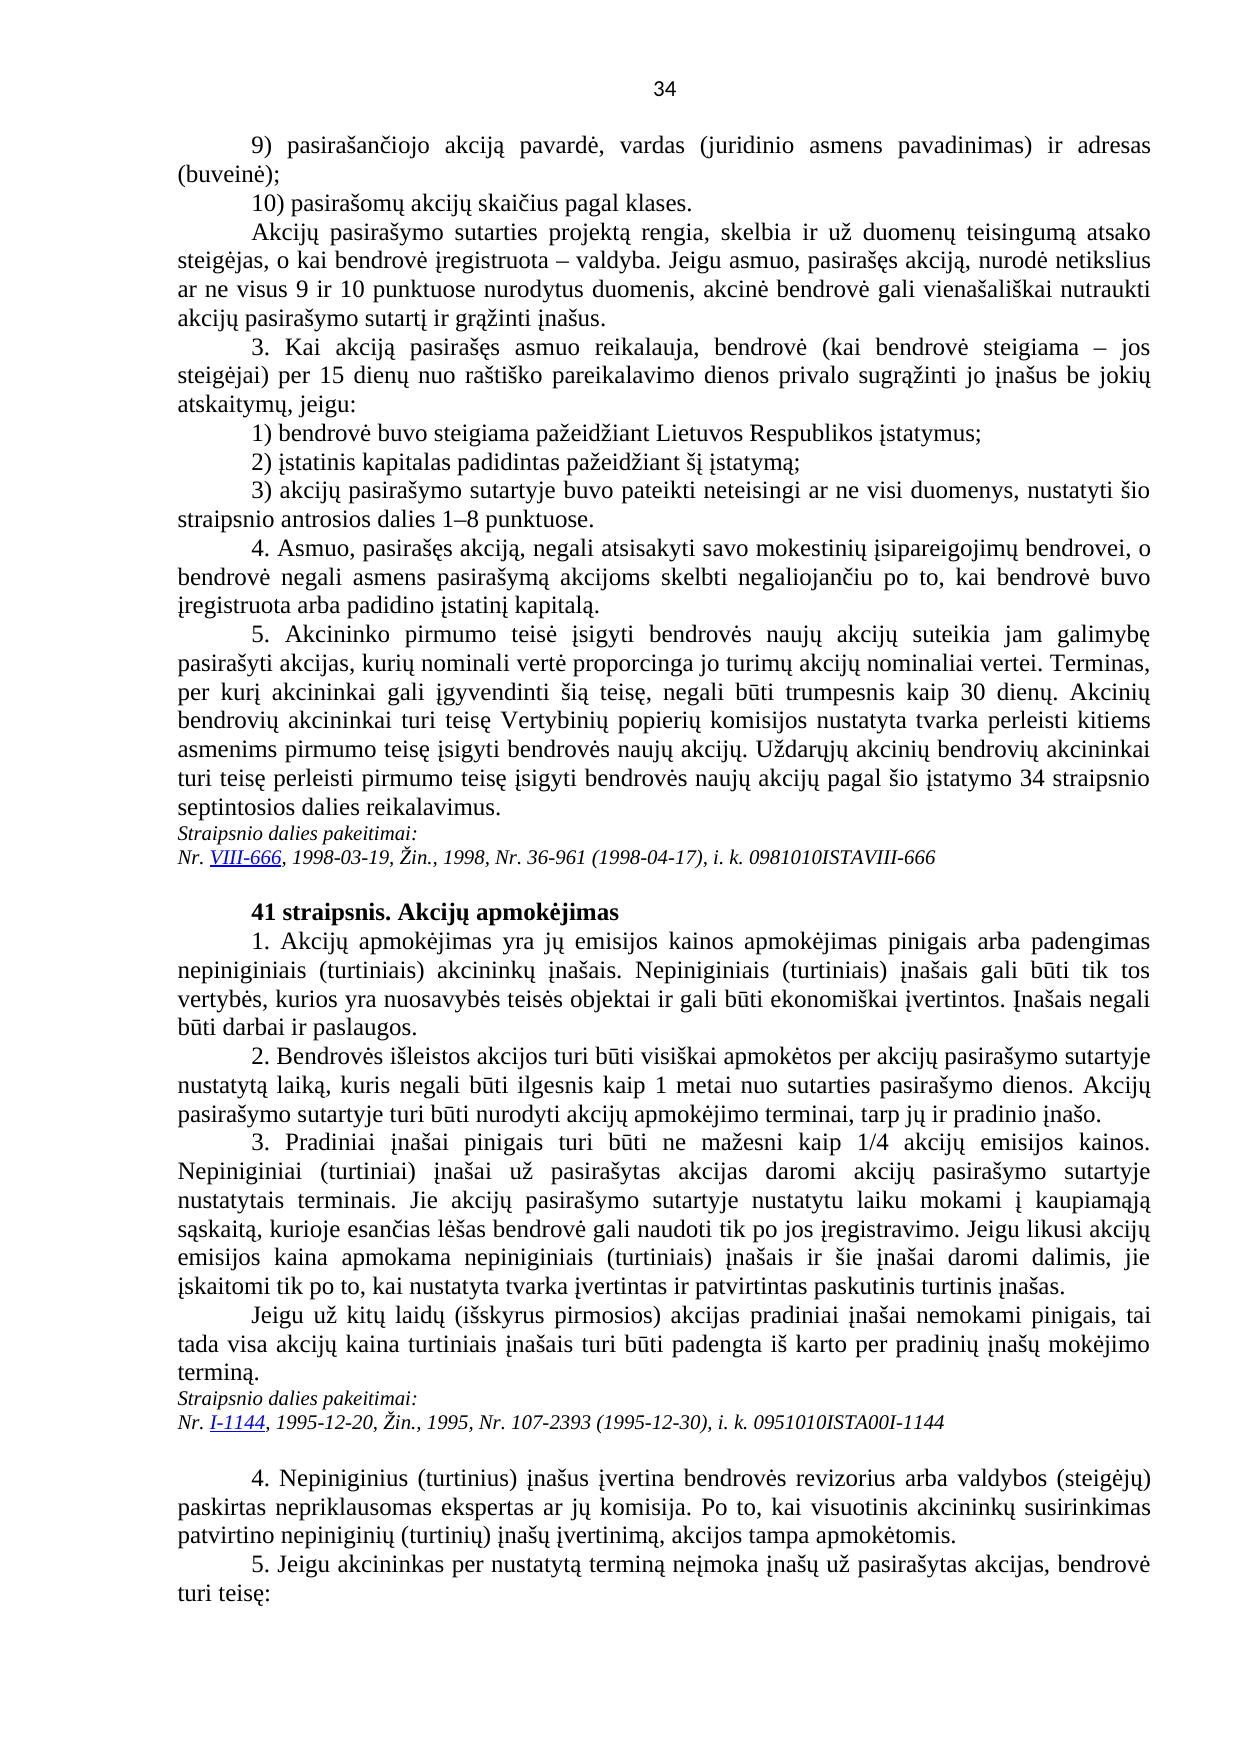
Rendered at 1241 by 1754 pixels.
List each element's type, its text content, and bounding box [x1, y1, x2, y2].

text Jeigu už kitų laidų (išskyrus pirmosios) akcijas pradiniai įnašai nemokami pinigais, tai tada visa akcijų kaina turtiniais įnašais turi būti padengta iš karto per pradinių įnašų mokėjimo terminą. [177, 1300, 1152, 1386]
text 2. Bendrovės išleistos akcijos turi būti visiškai apmokėtos per akcijų pasirašymo sutartyje nustatytą laiką, kuris negali būti ilgesnis kaip 1 metai nuo sutarties pasirašymo dienos. Akcijų pasirašymo sutartyje turi būti nurodyti akcijų apmokėjimo terminai, tarp jų ir pradinio įnašo. [177, 1041, 1152, 1127]
text Straipsnio dalies pakeitimai: [177, 1386, 1152, 1410]
text 4. Nepiniginius (turtinius) įnašus įvertina bendrovės revizorius arba valdybos (steigėjų) paskirtas nepriklausomas ekspertas ar jų komisija. Po to, kai visuotinis akcininkų susirinkimas patvirtino nepiniginių (turtinių) įnašų įvertinimą, akcijos tampa apmokėtomis. [177, 1463, 1152, 1549]
text 41 straipsnis. Akcijų apmokėjimas [177, 897, 1152, 926]
text 1) bendrovė buvo steigiama pažeidžiant Lietuvos Respublikos įstatymus; [177, 418, 1152, 447]
text Straipsnio dalies pakeitimai: [177, 821, 1152, 845]
text Nr. VIII-666, 1998-03-19, Žin., 1998, Nr. 36-961 (1998-04-17), i. k. 0981010ISTAVIII-666 [177, 845, 1152, 869]
text Nr. I-1144, 1995-12-20, Žin., 1995, Nr. 107-2393 (1995-12-30), i. k. 0951010ISTA00I-1144 [177, 1410, 1152, 1434]
text 4. Asmuo, pasirašęs akciją, negali atsisakyti savo mokestinių įsipareigojimų bendrovei, o bendrovė negali asmens pasirašymą akcijoms skelbti negaliojančiu po to, kai bendrovė buvo įregistruota arba padidino įstatinį kapitalą. [177, 533, 1152, 619]
text Akcijų pasirašymo sutarties projektą rengia, skelbia ir už duomenų teisingumą atsako steigėjas, o kai bendrovė įregistruota – valdyba. Jeigu asmuo, pasirašęs akciją, nurodė netikslius ar ne visus 9 ir 10 punktuose nurodytus duomenis, akcinė bendrovė gali vienašališkai nutraukti akcijų pasirašymo sutartį ir grąžinti įnašus. [177, 217, 1152, 332]
text 1. Akcijų apmokėjimas yra jų emisijos kainos apmokėjimas pinigais arba padengimas nepiniginiais (turtiniais) akcininkų įnašais. Nepiniginiais (turtiniais) įnašais gali būti tik tos vertybės, kurios yra nuosavybės teisės objektai ir gali būti ekonomiškai įvertintos. Įnašais negali būti darbai ir paslaugos. [177, 926, 1152, 1041]
text 3) akcijų pasirašymo sutartyje buvo pateikti neteisingi ar ne visi duomenys, nustatyti šio straipsnio antrosios dalies 1–8 punktuose. [177, 476, 1152, 533]
text 5. Akcininko pirmumo teisė įsigyti bendrovės naujų akcijų suteikia jam galimybę pasirašyti akcijas, kurių nominali vertė proporcinga jo turimų akcijų nominaliai vertei. Terminas, per kurį akcininkai gali įgyvendinti šią teisę, negali būti trumpesnis kaip 30 dienų. Akcinių bendrovių akcininkai turi teisę Vertybinių popierių komisijos nustatyta tvarka perleisti kitiems asmenims pirmumo teisę įsigyti bendrovės naujų akcijų. Uždarųjų akcinių bendrovių akcininkai turi teisę perleisti pirmumo teisę įsigyti bendrovės naujų akcijų pagal šio įstatymo 34 straipsnio septintosios dalies reikalavimus. [177, 619, 1152, 821]
text 9) pasirašančiojo akciją pavardė, vardas (juridinio asmens pavadinimas) ir adresas (buveinė); [177, 131, 1152, 188]
text 2) įstatinis kapitalas padidintas pažeidžiant šį įstatymą; [177, 447, 1152, 476]
text 3. Kai akciją pasirašęs asmuo reikalauja, bendrovė (kai bendrovė steigiama – jos steigėjai) per 15 dienų nuo raštiško pareikalavimo dienos privalo sugrąžinti jo įnašus be jokių atskaitymų, jeigu: [177, 332, 1152, 418]
text 10) pasirašomų akcijų skaičius pagal klases. [177, 188, 1152, 217]
text 5. Jeigu akcininkas per nustatytą terminą neįmoka įnašų už pasirašytas akcijas, bendrovė turi teisę: [177, 1549, 1152, 1607]
text 3. Pradiniai įnašai pinigais turi būti ne mažesni kaip 1/4 akcijų emisijos kainos. Nepiniginiai (turtiniai) įnašai už pasirašytas akcijas daromi akcijų pasirašymo sutartyje nustatytais terminais. Jie akcijų pasirašymo sutartyje nustatytu laiku mokami į kaupiamąją sąskaitą, kurioje esančias lėšas bendrovė gali naudoti tik po jos įregistravimo. Jeigu likusi akcijų emisijos kaina apmokama nepiniginiais (turtiniais) įnašais ir šie įnašai daromi dalimis, jie įskaitomi tik po to, kai nustatyta tvarka įvertintas ir patvirtintas paskutinis turtinis įnašas. [177, 1127, 1152, 1300]
